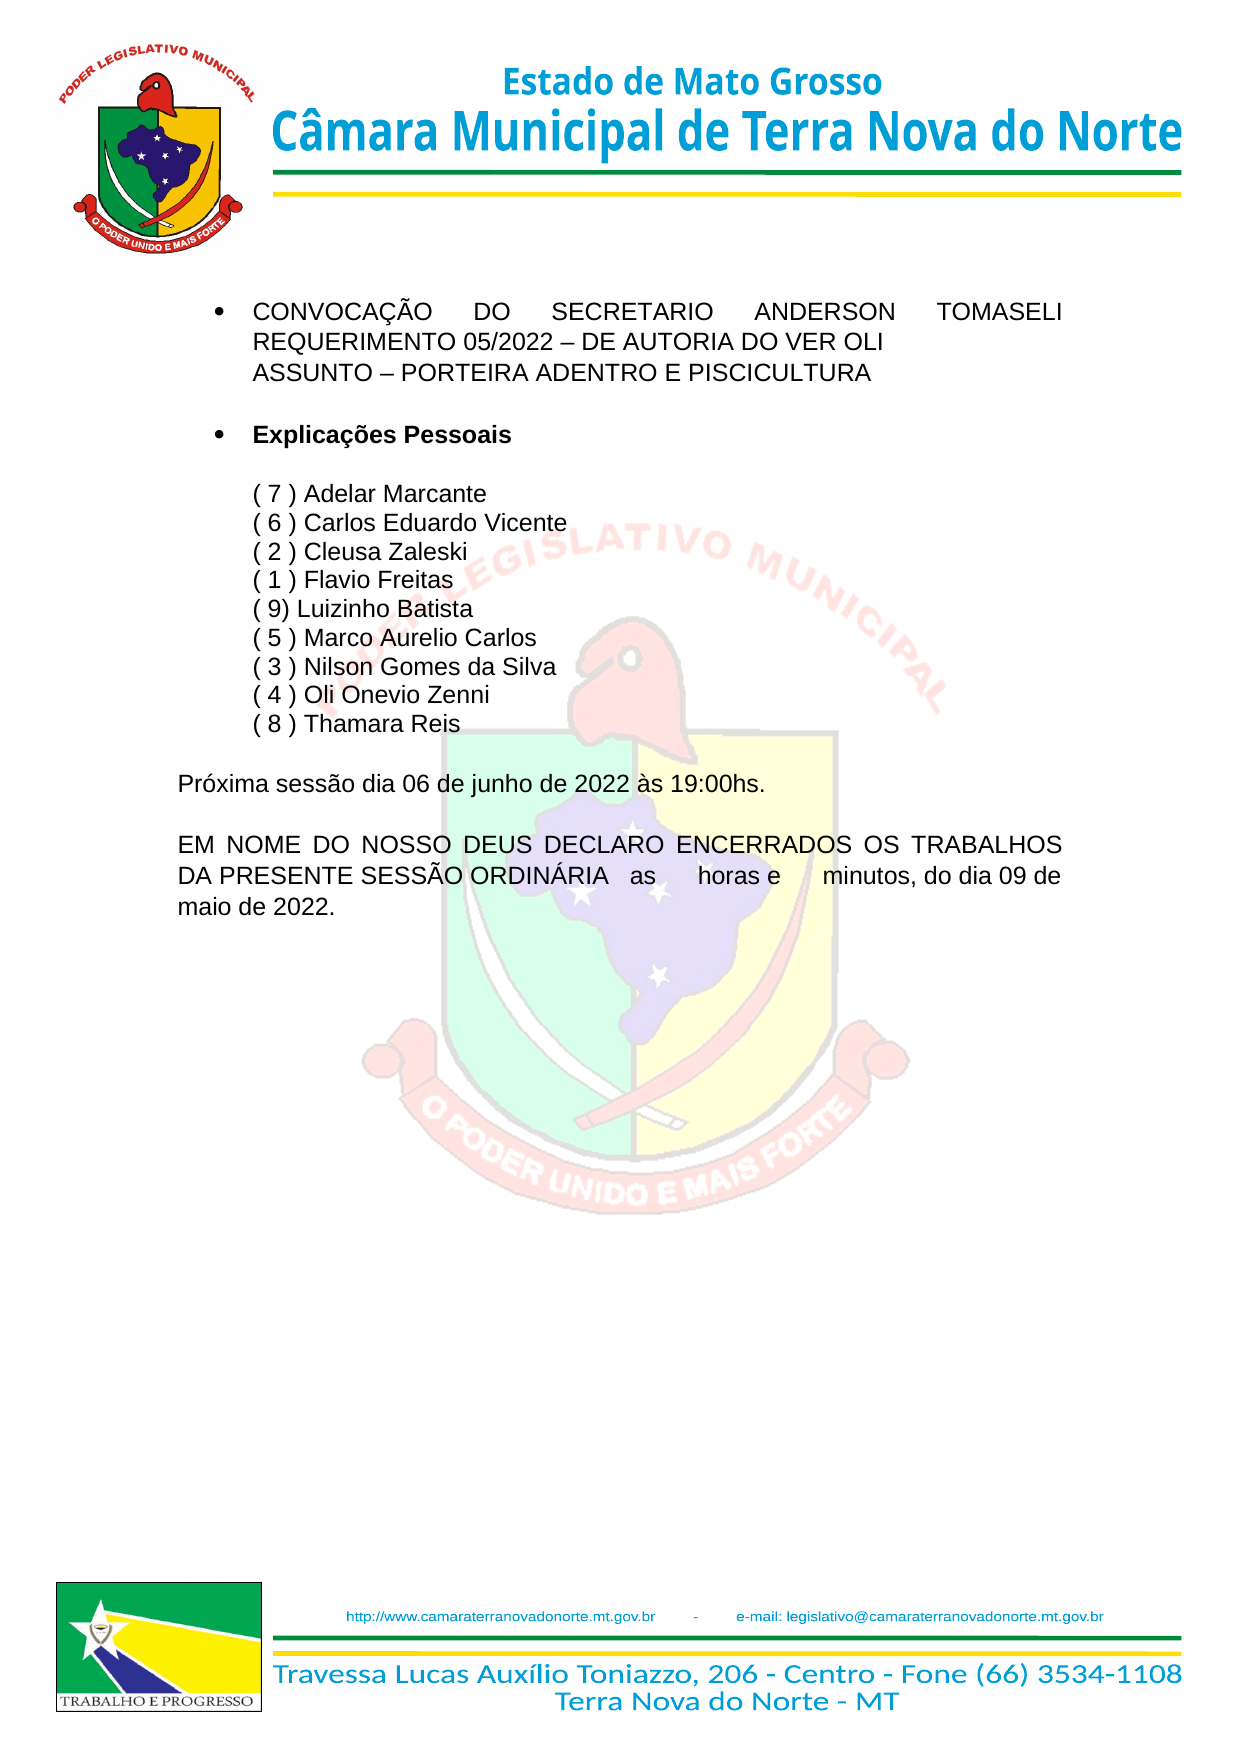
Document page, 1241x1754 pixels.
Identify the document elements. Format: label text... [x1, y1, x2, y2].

picture [55, 42, 260, 256]
text ASSUNTO – PORTEIRA ADENTRO E PISCICULTURA [252, 358, 1063, 387]
list ( 3 ) Nilson Gomes da Silva [966, 652, 1063, 680]
picture [57, 1583, 261, 1711]
list ( 8 ) Thamara Reis [966, 709, 1063, 738]
list ( 1 ) Flavio Freitas [966, 565, 1063, 594]
picture [860, 1611, 868, 1623]
text EM NOME DO NOSSO DEUS DECLARO ENCERRADOS OS TRABALHOS DA PRESENTE SESSÃO ORDINÁRIA as horas e minutos, do dia 09 de maio de 2022. [966, 830, 1063, 920]
list Explicações Pessoais [215, 419, 1063, 448]
list ( 4 ) Oli Onevio Zenni [966, 680, 1063, 709]
list CONVOCAÇÃO DO SECRETARIO ANDERSON TOMASELI REQUERIMENTO 05/2022 – DE AUTORIA DO VER OLI [215, 297, 1063, 356]
list ( 9) Luizinho Batista [252, 594, 303, 623]
list ( 4 ) Oli Onevio Zenni [252, 680, 303, 709]
list ( 7 ) Adelar Marcante [252, 479, 1063, 508]
list ( 5 ) Marco Aurelio Carlos [966, 623, 1063, 652]
list ( 5 ) Marco Aurelio Carlos [252, 623, 303, 652]
list ( 2 ) Cleusa Zaleski [966, 537, 1063, 565]
list ( 2 ) Cleusa Zaleski [252, 537, 303, 565]
list ( 8 ) Thamara Reis [252, 709, 303, 738]
text EM NOME DO NOSSO DEUS DECLARO ENCERRADOS OS TRABALHOS DA PRESENTE SESSÃO ORDINÁRIA as horas e minutos, do dia 09 de maio de 2022. [177, 830, 303, 920]
list ( 9) Luizinho Batista [966, 594, 1063, 623]
text Próxima sessão dia 06 de junho de 2022 às 19:00hs. [177, 769, 303, 797]
list ( 6 ) Carlos Eduardo Vicente [252, 508, 1063, 537]
list ( 3 ) Nilson Gomes da Silva [252, 652, 303, 680]
list ( 1 ) Flavio Freitas [252, 565, 303, 594]
text Próxima sessão dia 06 de junho de 2022 às 19:00hs. [966, 769, 1063, 797]
